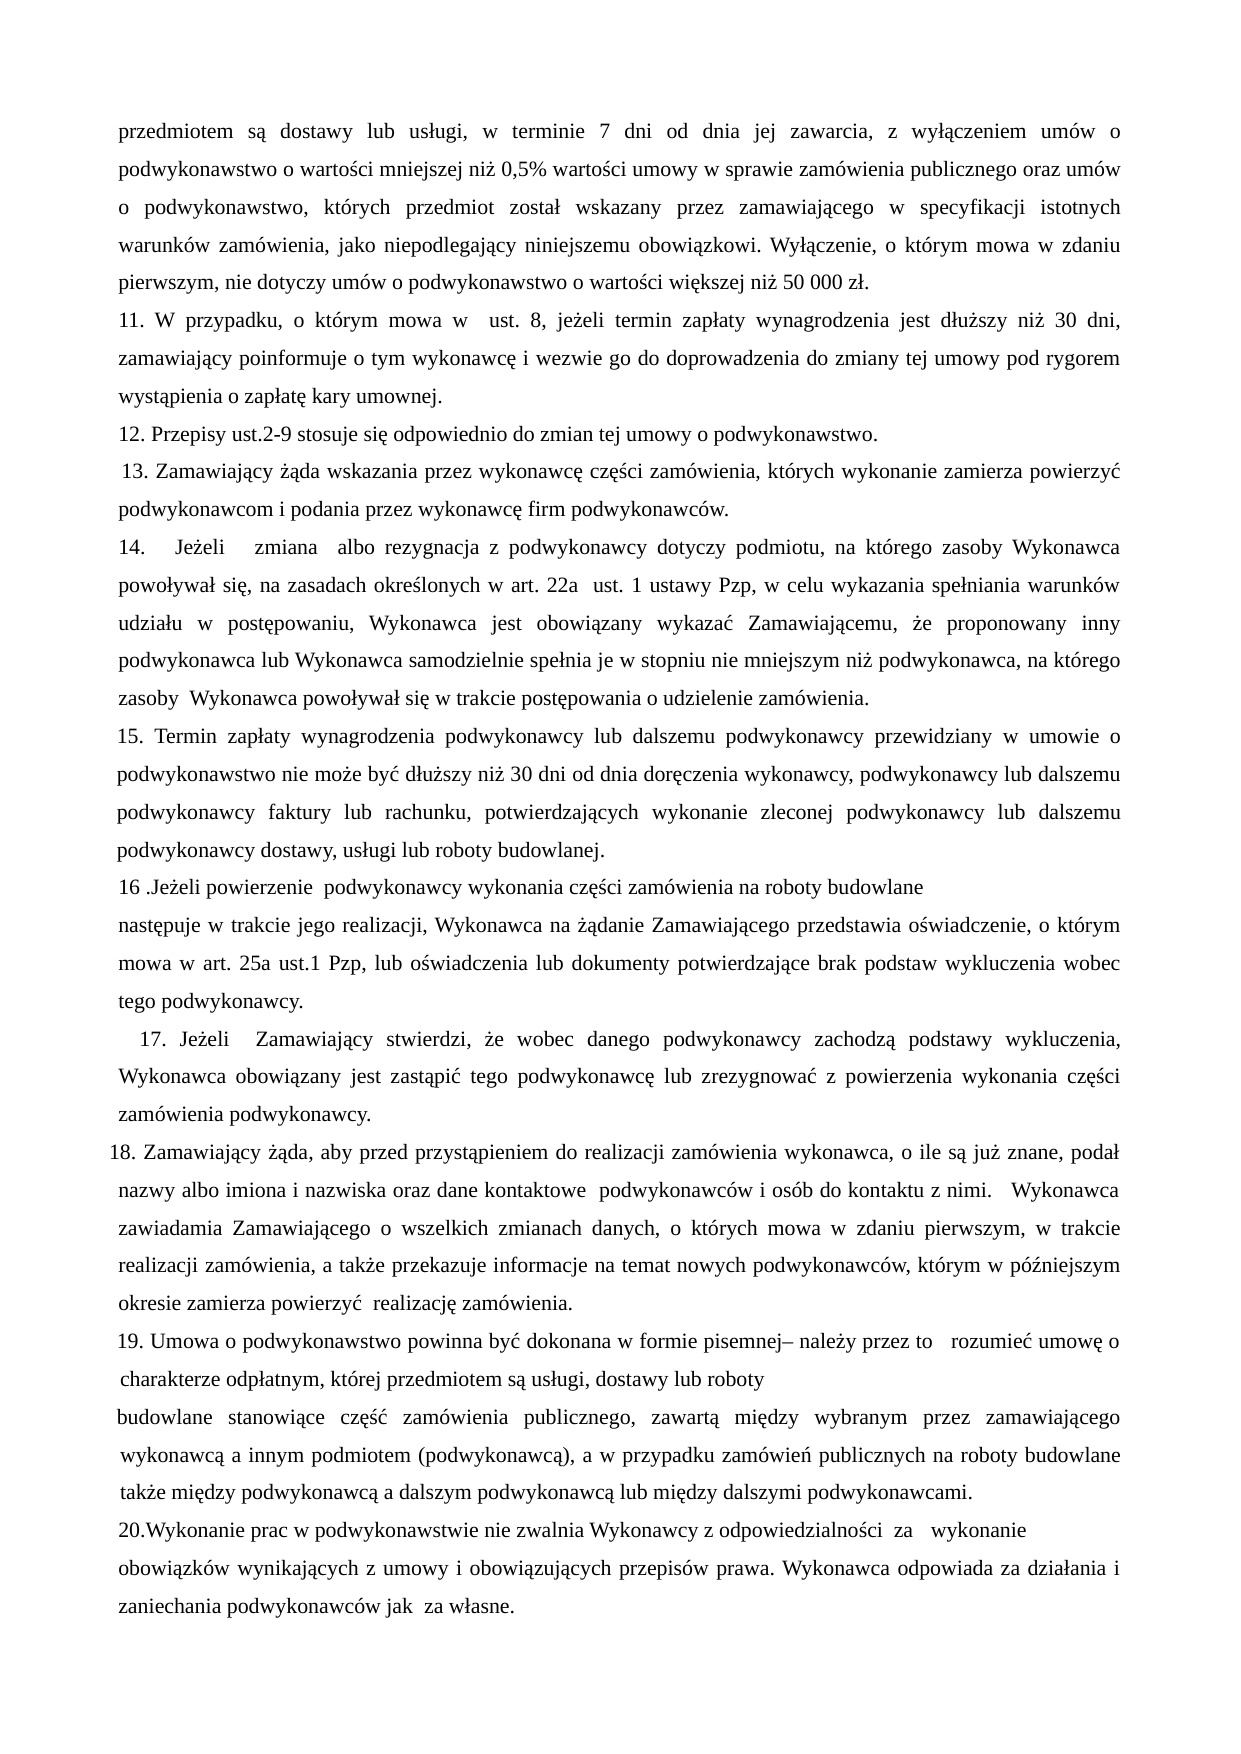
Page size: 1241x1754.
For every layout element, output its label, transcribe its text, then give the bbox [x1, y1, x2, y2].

text 12. Przepisy ust.2-9 stosuje się odpowiednio do zmian tej umowy o podwykonawstwo. [118, 421, 1122, 446]
text przedmiotem są dostawy lub usługi, w terminie 7 dni od dnia jej zawarcia, z wyłączeniem umów o podwykonawstwo o wartości mniejszej niż 0,5% wartości umowy w sprawie zamówienia publicznego oraz umów o podwykonawstwo, których przedmiot został wskazany przez zamawiającego w specyfikacji istotnych warunków zamówienia, jako niepodlegający niniejszemu obowiązkowi. Wyłączenie, o którym mowa w zdaniu pierwszym, nie dotyczy umów o podwykonawstwo o wartości większej niż 50 000 zł. [85, 118, 1122, 294]
list 14. Jeżeli zmiana albo rezygnacja z podwykonawcy dotyczy podmiotu, na którego zasoby Wykonawca powoływał się, na zasadach określonych w art. 22a ust. 1 ustawy Pzp, w celu wykazania spełniania warunków udziału w postępowaniu, Wykonawca jest obowiązany wykazać Zamawiającemu, że proponowany inny podwykonawca lub Wykonawca samodzielnie spełnia je w stopniu nie mniejszym niż podwykonawca, na którego zasoby Wykonawca powoływał się w trakcie postępowania o udzielenie zamówienia. [87, 534, 1122, 711]
text 13. Zamawiający żąda wskazania przez wykonawcę części zamówienia, których wykonanie zamierza powierzyć podwykonawcom i podania przez wykonawcę firm podwykonawców. [118, 458, 1122, 521]
list 18. Zamawiający żąda, aby przed przystąpieniem do realizacji zamówienia wykonawca, o ile są już znane, podał nazwy albo imiona i nazwiska oraz dane kontaktowe podwykonawców i osób do kontaktu z nimi. Wykonawca zawiadamia Zamawiającego o wszelkich zmianach danych, o których mowa w zdaniu pierwszym, w trakcie realizacji zamówienia, a także przekazuje informacje na temat nowych podwykonawców, którym w późniejszym okresie zamierza powierzyć realizację zamówienia. [87, 1139, 1122, 1316]
text 11. W przypadku, o którym mowa w ust. 8, jeżeli termin zapłaty wynagrodzenia jest dłuższy niż 30 dni, zamawiający poinformuje o tym wykonawcę i wezwie go do doprowadzenia do zmiany tej umowy pod rygorem wystąpienia o zapłatę kary umownej. [118, 307, 1122, 408]
text 15. Termin zapłaty wynagrodzenia podwykonawcy lub dalszemu podwykonawcy przewidziany w umowie o podwykonawstwo nie może być dłuższy niż 30 dni od dnia doręczenia wykonawcy, podwykonawcy lub dalszemu podwykonawcy faktury lub rachunku, potwierdzających wykonanie zleconej podwykonawcy lub dalszemu podwykonawcy dostawy, usługi lub roboty budowlanej. [117, 723, 1122, 862]
text 20.Wykonanie prac w podwykonawstwie nie zwalnia Wykonawcy z odpowiedzialności za wykonanie obowiązków wynikających z umowy i obowiązujących przepisów prawa. Wykonawca odpowiada za działania i zaniechania podwykonawców jak za własne. [118, 1517, 1122, 1618]
text 19. Umowa o podwykonawstwo powinna być dokonana w formie pisemnej– należy przez to rozumieć umowę o charakterze odpłatnym, której przedmiotem są usługi, dostawy lub roboty [7, 1328, 1122, 1391]
list 17. Jeżeli Zamawiający stwierdzi, że wobec danego podwykonawcy zachodzą podstawy wykluczenia, Wykonawca obowiązany jest zastąpić tego podwykonawcę lub zrezygnować z powierzenia wykonania części zamówienia podwykonawcy. [87, 1026, 1122, 1126]
list następuje w trakcie jego realizacji, Wykonawca na żądanie Zamawiającego przedstawia oświadczenie, o którym mowa w art. 25a ust.1 Pzp, lub oświadczenia lub dokumenty potwierdzające brak podstaw wykluczenia wobec tego podwykonawcy. [118, 912, 1122, 1013]
text budowlane stanowiące część zamówienia publicznego, zawartą między wybranym przez zamawiającego wykonawcą a innym podmiotem (podwykonawcą), a w przypadku zamówień publicznych na roboty budowlane także między podwykonawcą a dalszym podwykonawcą lub między dalszymi podwykonawcami. [7, 1404, 1122, 1504]
list 16 .Jeżeli powierzenie podwykonawcy wykonania części zamówienia na roboty budowlane [118, 874, 1122, 899]
